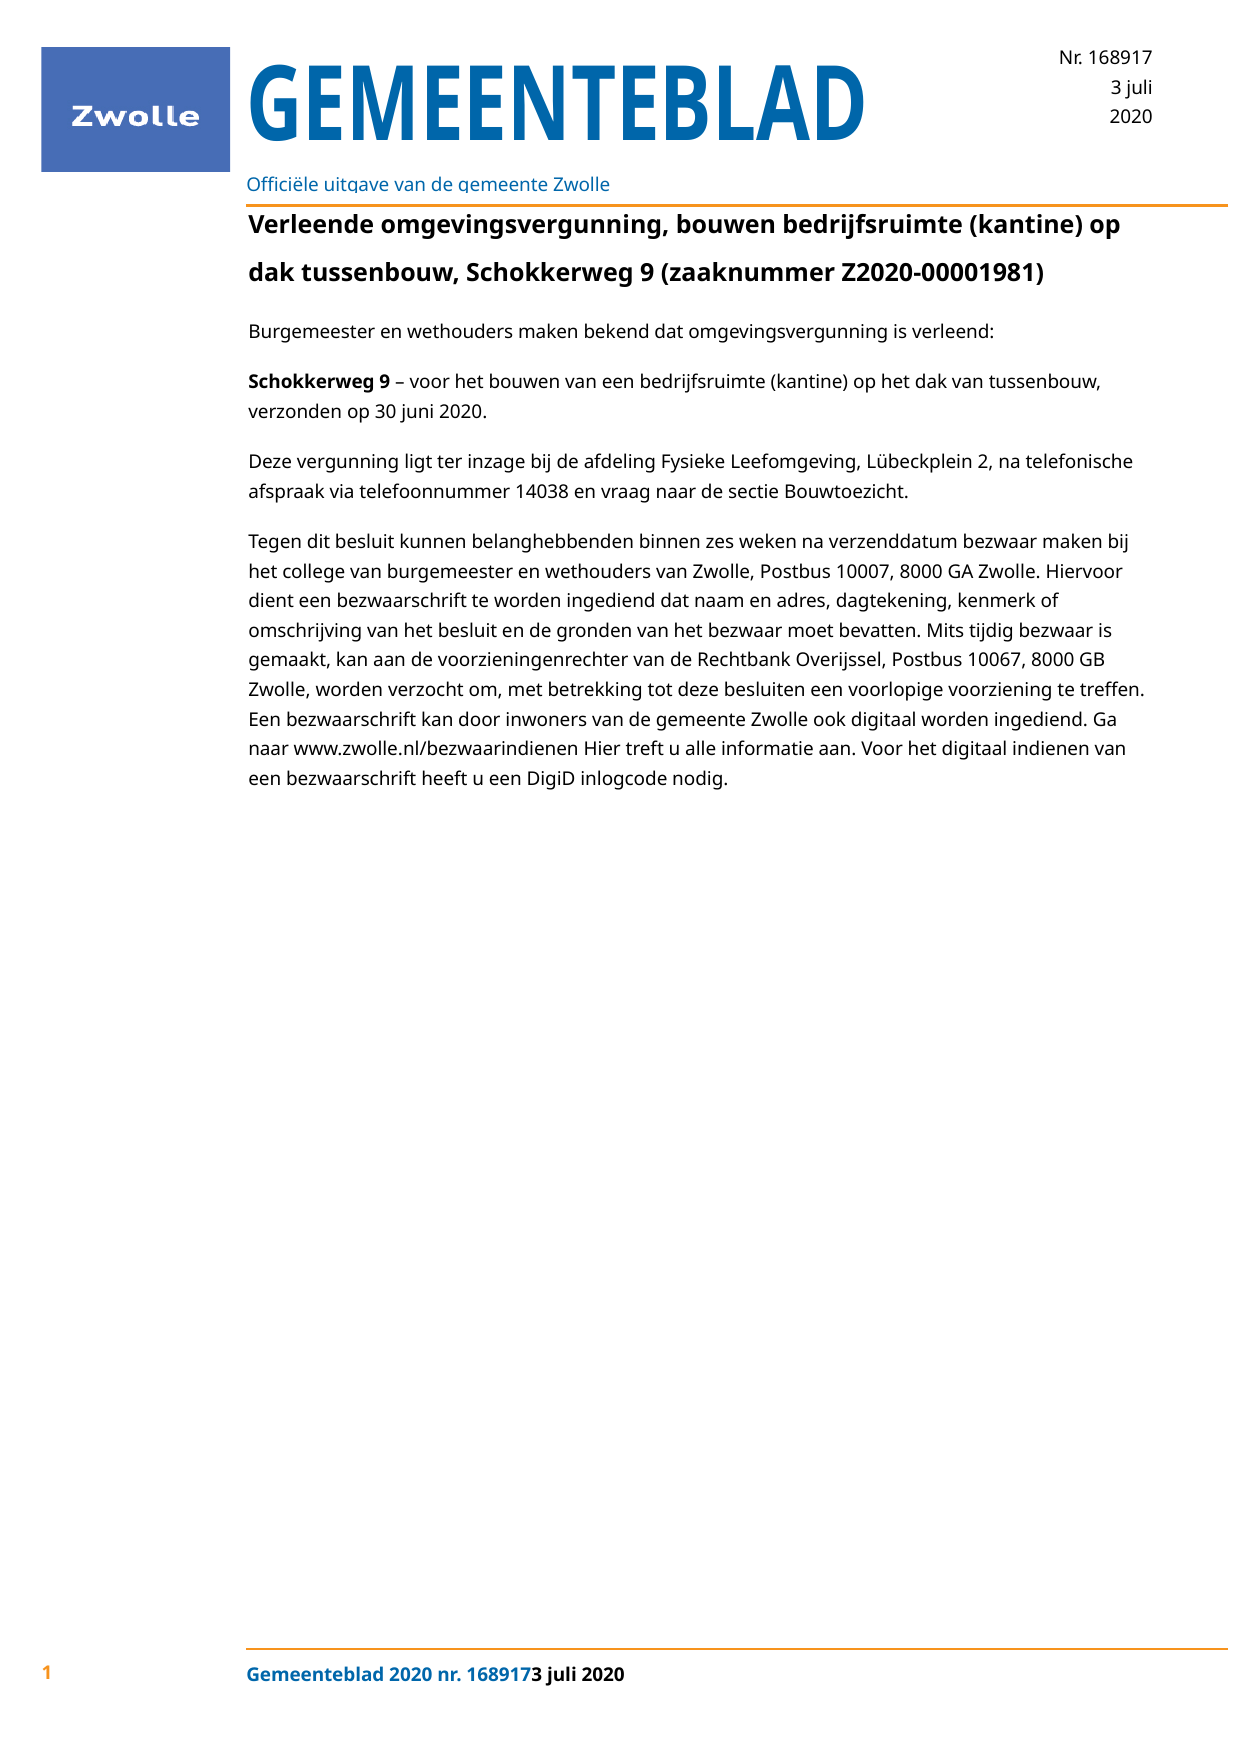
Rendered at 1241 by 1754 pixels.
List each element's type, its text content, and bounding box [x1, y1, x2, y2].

text Deze vergunning ligt ter inzage bij de afdeling Fysieke Leefomgeving, Lübeckplein 2, na telefonische afspraak via telefoonnummer 14038 en vraag naar de sectie Bouwtoezicht. [248, 448, 1152, 504]
picture [41, 47, 231, 172]
text Tegen dit besluit kunnen belanghebbenden binnen zes weken na verzenddatum bezwaar maken bij het college van burgemeester en wethouders van Zwolle, Postbus 10007, 8000 GA Zwolle. Hiervoor dient een bezwaarschrift te worden ingediend dat naam en adres, dagtekening, kenmerk of omschrijving van het besluit en de gronden van het bezwaar moet bevatten. Mits tijdig bezwaar is gemaakt, kan aan de voorzieningenrechter van de Rechtbank Overijssel, Postbus 10067, 8000 GB Zwolle, worden verzocht om, met betrekking tot deze besluiten een voorlopige voorziening te treffen. Een bezwaarschrift kan door inwoners van de gemeente Zwolle ook digitaal worden ingediend. Ga naar www.zwolle.nl/bezwaarindienen Hier treft u alle informatie aan. Voor het digitaal indienen van een bezwaarschrift heeft u een DigiD inlogcode nodig. [248, 528, 1152, 791]
text Burgemeester en wethouders maken bekend dat omgevingsvergunning is verleend: [248, 318, 1152, 344]
text Verleende omgevingsvergunning, bouwen bedrijfsruimte (kantine) op dak tussenbouw, Schokkerweg 9 (zaaknummer Z2020-00001981) [248, 207, 1152, 288]
text Schokkerweg 9 – voor het bouwen van een bedrijfsruimte (kantine) op het dak van tussenbouw, verzonden op 30 juni 2020. [248, 368, 1152, 424]
